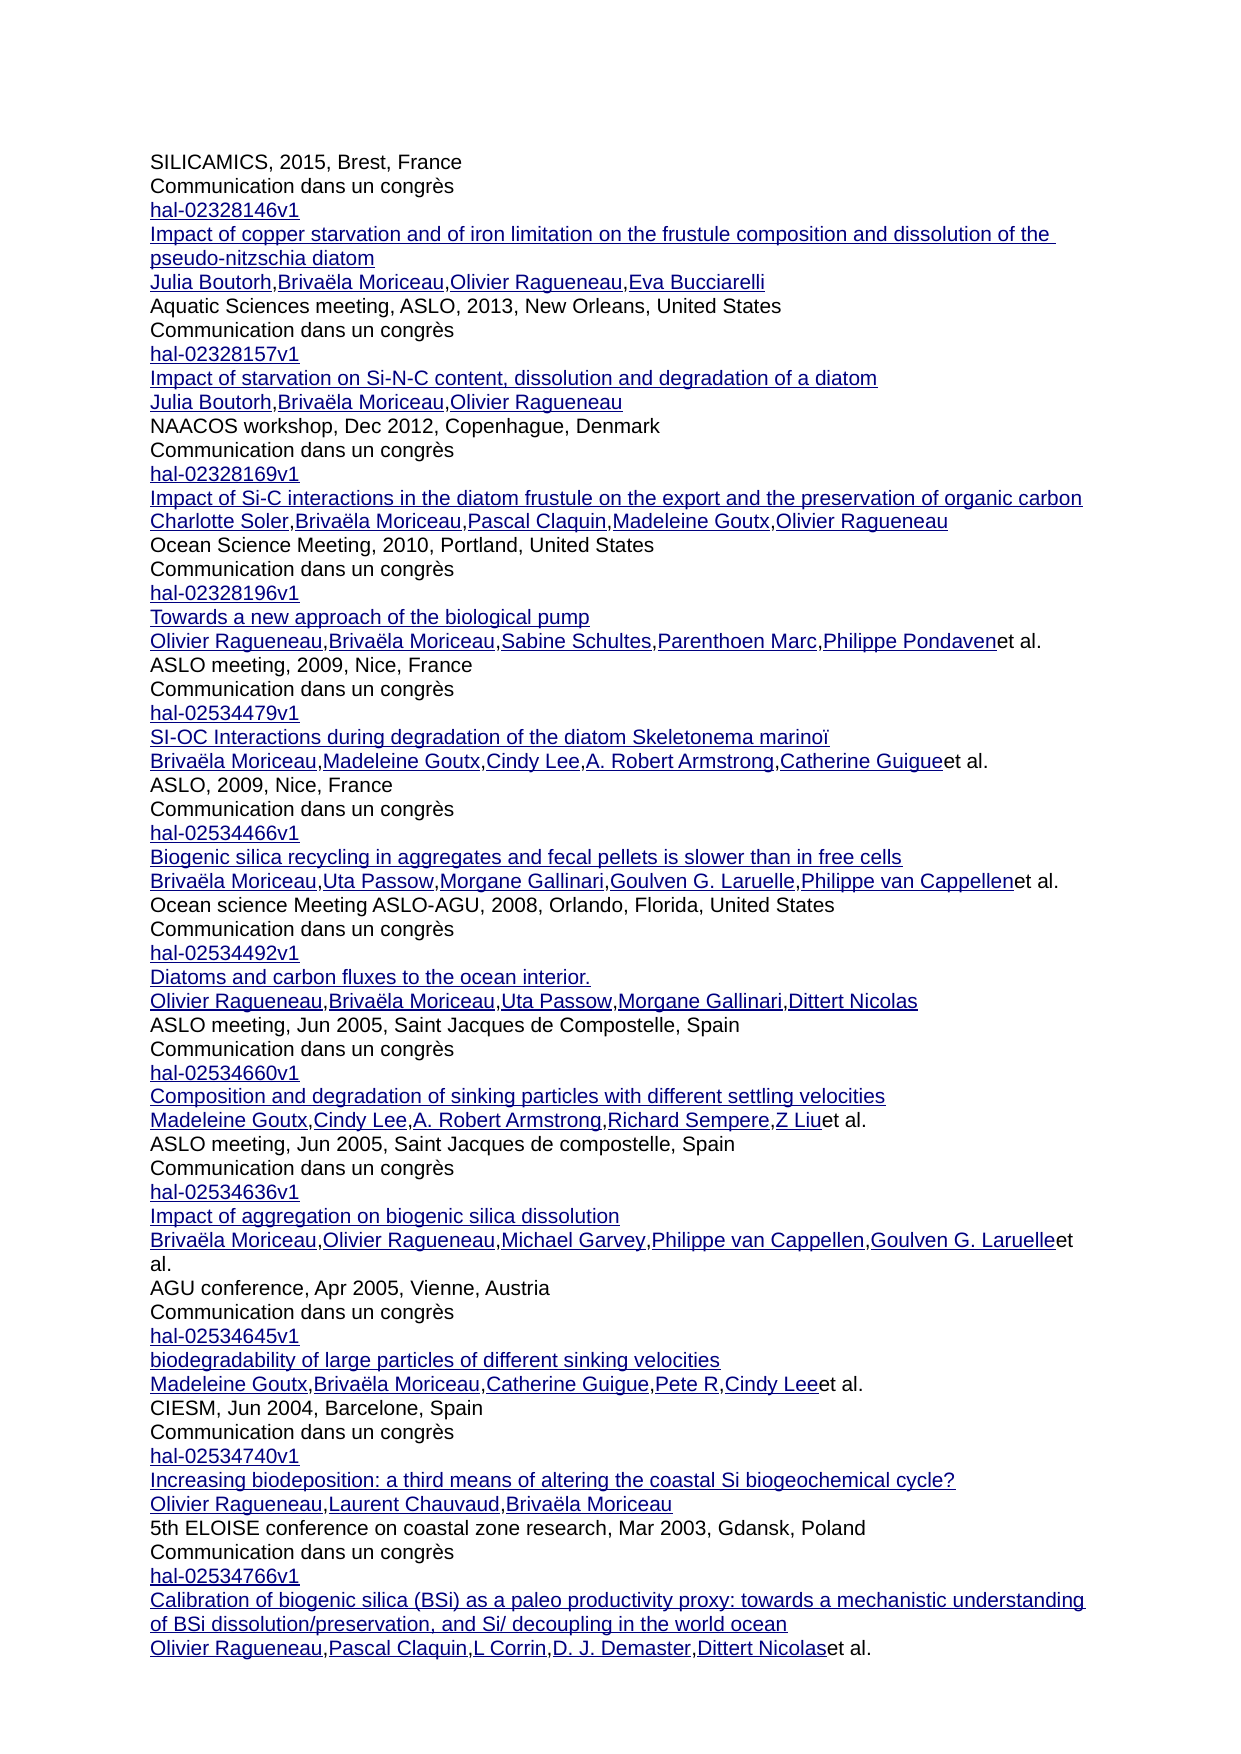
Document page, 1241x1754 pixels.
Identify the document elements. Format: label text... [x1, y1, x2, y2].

table_cell Composition and degradation of sinking particles with different settling velocities Madeleine Goutx,Cindy Lee,A. Robert Armstrong,Richard Sempere,Z Liuet al. ASLO meeting, Jun 2005, Saint Jacques de compostelle, Spain Communication dans un congrès hal-02534636v1 [150, 1084, 1090, 1204]
table_cell SI-OC Interactions during degradation of the diatom Skeletonema marinoï Brivaëla Moriceau,Madeleine Goutx,Cindy Lee,A. Robert Armstrong,Catherine Guigueet al. ASLO, 2009, Nice, France Communication dans un congrès hal-02534466v1 [150, 725, 1090, 845]
table_cell Impact of Si-C interactions in the diatom frustule on the export and the preservation of organic carbon Charlotte Soler,Brivaëla Moriceau,Pascal Claquin,Madeleine Goutx,Olivier Ragueneau Ocean Science Meeting, 2010, Portland, United States Communication dans un congrès hal-02328196v1 [150, 485, 1090, 605]
table_cell Biogenic silica recycling in aggregates and fecal pellets is slower than in free cells Brivaëla Moriceau,Uta Passow,Morgane Gallinari,Goulven G. Laruelle,Philippe van Cappellenet al. Ocean science Meeting ASLO-AGU, 2008, Orlando, Florida, United States Communication dans un congrès hal-02534492v1 [150, 845, 1090, 964]
table_cell Impact of aggregation on biogenic silica dissolution Brivaëla Moriceau,Olivier Ragueneau,Michael Garvey,Philippe van Cappellen,Goulven G. Laruelleet al. AGU conference, Apr 2005, Vienne, Austria Communication dans un congrès hal-02534645v1 [150, 1204, 1090, 1348]
table_cell Increasing biodeposition: a third means of altering the coastal Si biogeochemical cycle? Olivier Ragueneau,Laurent Chauvaud,Brivaëla Moriceau 5th ELOISE conference on coastal zone research, Mar 2003, Gdansk, Poland Communication dans un congrès hal-02534766v1 [150, 1468, 1090, 1587]
table_cell Impact of copper starvation and of iron limitation on the frustule composition and dissolution of the pseudo-nitzschia diatom Julia Boutorh,Brivaëla Moriceau,Olivier Ragueneau,Eva Bucciarelli Aquatic Sciences meeting, ASLO, 2013, New Orleans, United States Communication dans un congrès hal-02328157v1 [150, 222, 1090, 366]
table_cell Impact of starvation on Si-N-C content, dissolution and degradation of a diatom Julia Boutorh,Brivaëla Moriceau,Olivier Ragueneau NAACOS workshop, Dec 2012, Copenhague, Denmark Communication dans un congrès hal-02328169v1 [150, 366, 1090, 485]
table_cell Diatoms and carbon fluxes to the ocean interior. Olivier Ragueneau,Brivaëla Moriceau,Uta Passow,Morgane Gallinari,Dittert Nicolas ASLO meeting, Jun 2005, Saint Jacques de Compostelle, Spain Communication dans un congrès hal-02534660v1 [150, 965, 1090, 1084]
table_cell Calibration of biogenic silica (BSi) as a paleo productivity proxy: towards a mechanistic understanding of BSi dissolution/preservation, and Si/ decoupling in the world ocean Olivier Ragueneau,Pascal Claquin,L Corrin,D. J. Demaster,Dittert Nicolaset al. [150, 1588, 1090, 1659]
table_cell Towards a new approach of the biological pump Olivier Ragueneau,Brivaëla Moriceau,Sabine Schultes,Parenthoen Marc,Philippe Pondavenet al. ASLO meeting, 2009, Nice, France Communication dans un congrès hal-02534479v1 [150, 605, 1090, 725]
table_cell SILICAMICS, 2015, Brest, France Communication dans un congrès hal-02328146v1 [150, 150, 1090, 222]
table_cell biodegradability of large particles of different sinking velocities Madeleine Goutx,Brivaëla Moriceau,Catherine Guigue,Pete R,Cindy Leeet al. CIESM, Jun 2004, Barcelone, Spain Communication dans un congrès hal-02534740v1 [150, 1348, 1090, 1468]
